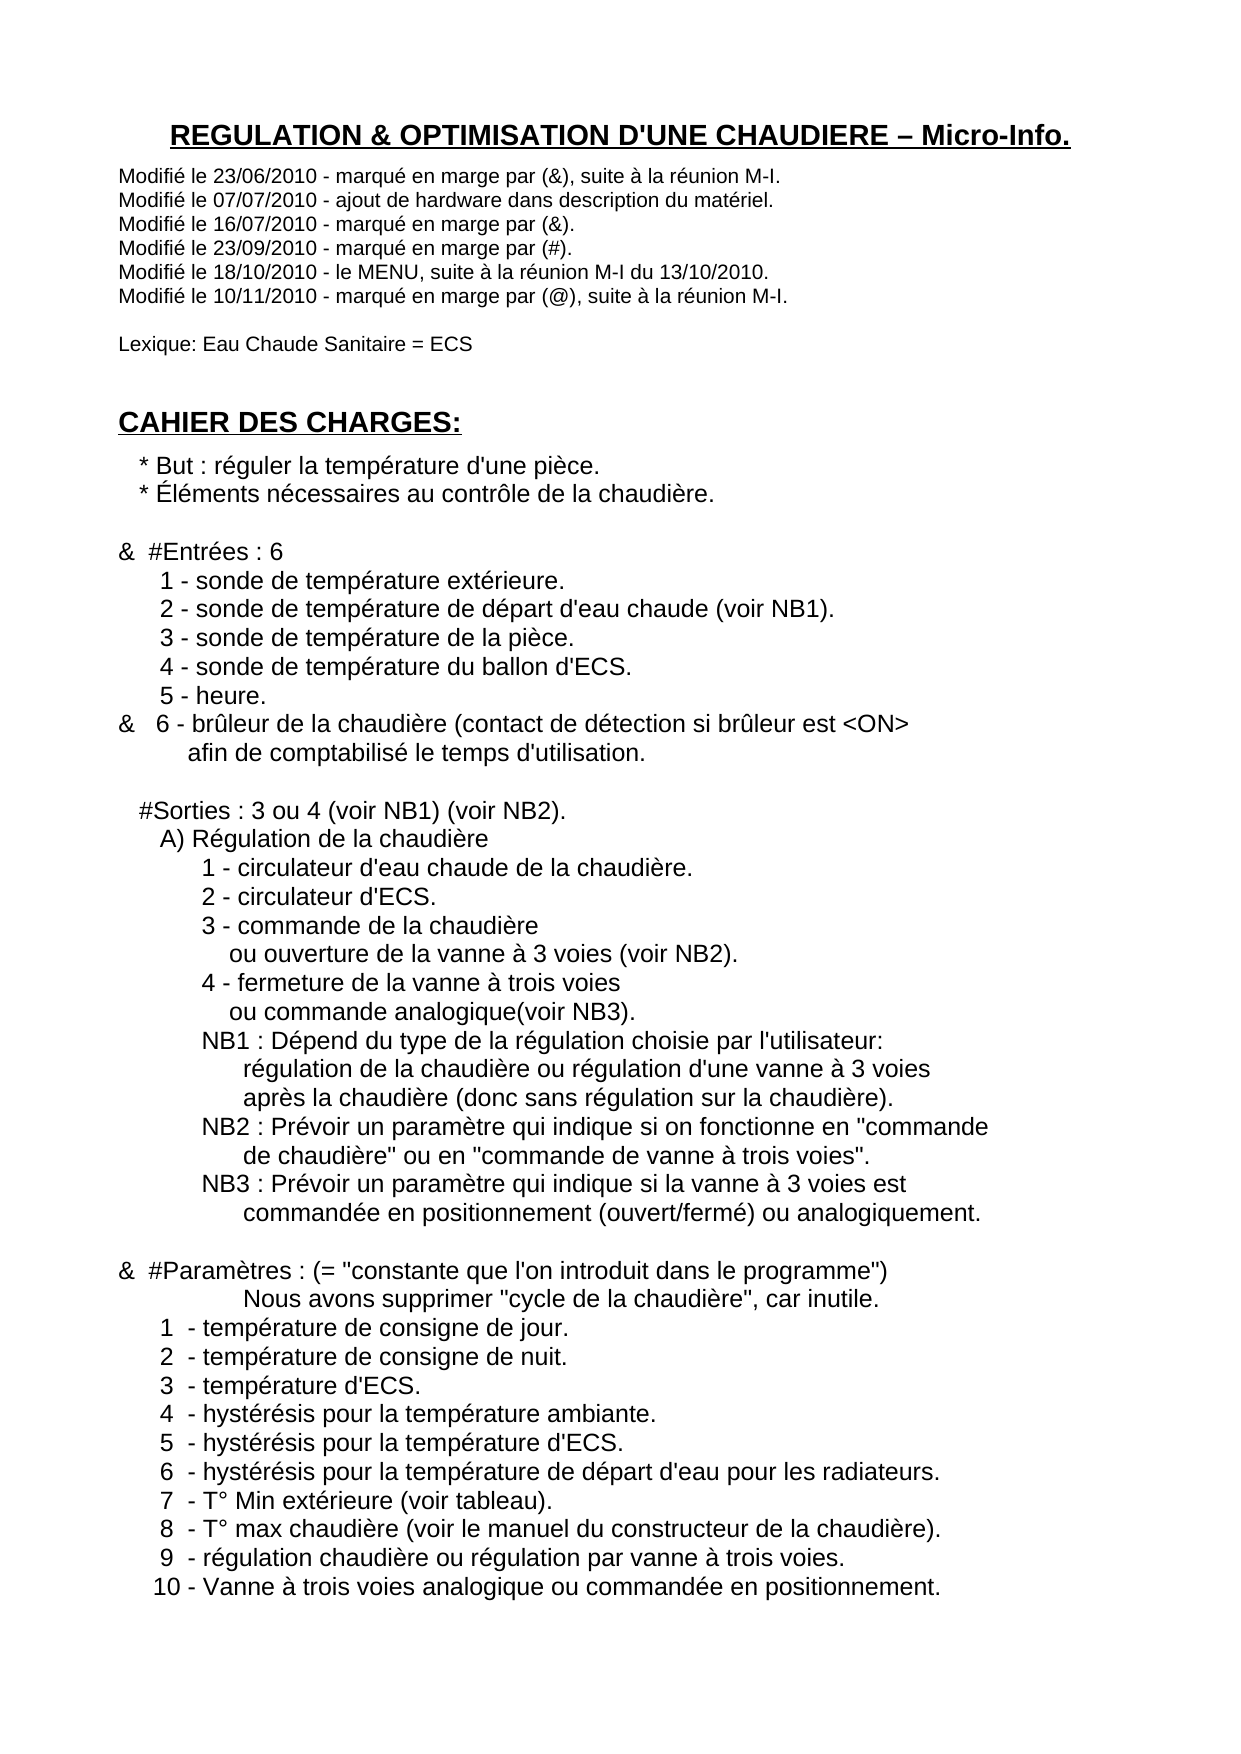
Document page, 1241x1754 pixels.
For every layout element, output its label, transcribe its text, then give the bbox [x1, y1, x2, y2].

text & #Entrées : 6 [118, 537, 1122, 566]
text 6 - hystérésis pour la température de départ d'eau pour les radiateurs. [118, 1457, 1122, 1486]
text 2 - circulateur d'ECS. [118, 882, 1122, 911]
text 3 - commande de la chaudière [118, 911, 1122, 939]
text 1 - température de consigne de jour. [118, 1313, 1122, 1342]
text & 6 - brûleur de la chaudière (contact de détection si brûleur est <ON> [118, 709, 1122, 738]
subtitle REGULATION & OPTIMISATION D'UNE CHAUDIERE – Micro-Info. [118, 118, 1122, 152]
text * Éléments nécessaires au contrôle de la chaudière. [118, 479, 1122, 508]
text 10 - Vanne à trois voies analogique ou commandée en positionnement. [118, 1572, 1122, 1601]
text Lexique: Eau Chaude Sanitaire = ECS [118, 332, 1122, 356]
text 4 - sonde de température du ballon d'ECS. [118, 652, 1122, 681]
text 9 - régulation chaudière ou régulation par vanne à trois voies. [118, 1543, 1122, 1572]
text régulation de la chaudière ou régulation d'une vanne à 3 voies [118, 1054, 1122, 1083]
text après la chaudière (donc sans régulation sur la chaudière). [118, 1083, 1122, 1112]
text ou ouverture de la vanne à 3 voies (voir NB2). [118, 939, 1122, 968]
text * But : réguler la température d'une pièce. [118, 451, 1122, 479]
text 4 - fermeture de la vanne à trois voies [118, 968, 1122, 997]
text Nous avons supprimer "cycle de la chaudière", car inutile. [118, 1284, 1122, 1313]
text 2 - température de consigne de nuit. [118, 1342, 1122, 1371]
text 1 - sonde de température extérieure. [118, 566, 1122, 594]
text afin de comptabilisé le temps d'utilisation. [118, 738, 1122, 767]
subtitle CAHIER DES CHARGES: [118, 405, 1122, 438]
text 5 - hystérésis pour la température d'ECS. [118, 1428, 1122, 1457]
text 4 - hystérésis pour la température ambiante. [118, 1399, 1122, 1428]
text 8 - T° max chaudière (voir le manuel du constructeur de la chaudière). [118, 1514, 1122, 1543]
text 3 - sonde de température de la pièce. [118, 623, 1122, 652]
text & #Paramètres : (= "constante que l'on introduit dans le programme") [118, 1256, 1122, 1284]
text Modifié le 23/09/2010 - marqué en marge par (#). [118, 236, 1122, 260]
text 1 - circulateur d'eau chaude de la chaudière. [118, 853, 1122, 882]
text 5 - heure. [118, 681, 1122, 709]
text Modifié le 16/07/2010 - marqué en marge par (&). [118, 212, 1122, 236]
text commandée en positionnement (ouvert/fermé) ou analogiquement. [118, 1198, 1122, 1227]
text NB1 : Dépend du type de la régulation choisie par l'utilisateur: [118, 1026, 1122, 1054]
text 3 - température d'ECS. [118, 1371, 1122, 1399]
text Modifié le 23/06/2010 - marqué en marge par (&), suite à la réunion M-I. [118, 164, 1122, 188]
text Modifié le 10/11/2010 - marqué en marge par (@), suite à la réunion M-I. [118, 284, 1122, 308]
text 2 - sonde de température de départ d'eau chaude (voir NB1). [118, 594, 1122, 623]
text Modifié le 18/10/2010 - le MENU, suite à la réunion M-I du 13/10/2010. [118, 260, 1122, 284]
text Modifié le 07/07/2010 - ajout de hardware dans description du matériel. [118, 188, 1122, 212]
text NB2 : Prévoir un paramètre qui indique si on fonctionne en "commande [118, 1112, 1122, 1141]
text A) Régulation de la chaudière [118, 824, 1122, 853]
text NB3 : Prévoir un paramètre qui indique si la vanne à 3 voies est [118, 1169, 1122, 1198]
text #Sorties : 3 ou 4 (voir NB1) (voir NB2). [118, 796, 1122, 824]
text ou commande analogique(voir NB3). [118, 997, 1122, 1026]
text de chaudière" ou en "commande de vanne à trois voies". [118, 1141, 1122, 1169]
text 7 - T° Min extérieure (voir tableau). [118, 1486, 1122, 1514]
